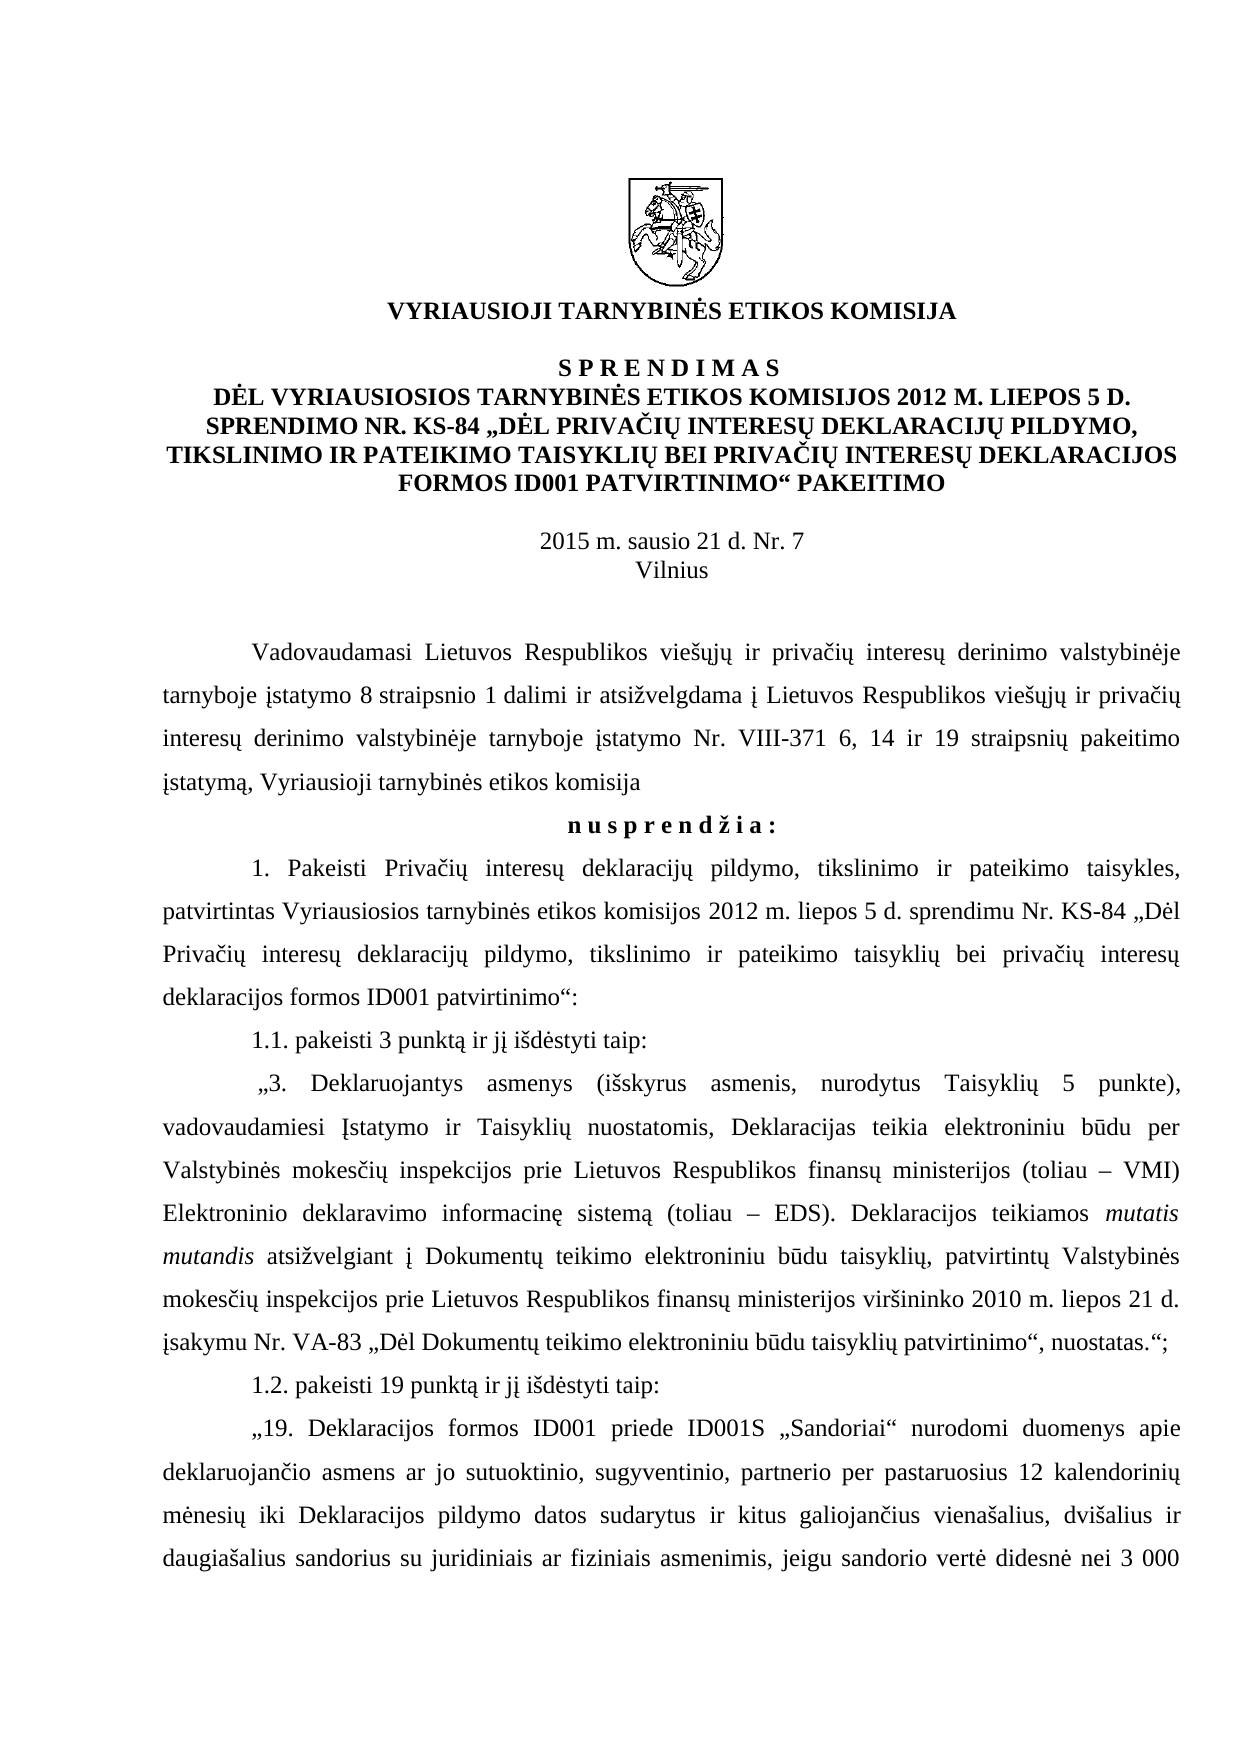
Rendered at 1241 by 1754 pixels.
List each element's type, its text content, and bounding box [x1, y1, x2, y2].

text 1. Pakeisti Privačių interesų deklaracijų pildymo, tikslinimo ir pateikimo taisykles, patvirtintas Vyriausiosios tarnybinės etikos komisijos 2012 m. liepos 5 d. sprendimu Nr. KS-84 „Dėl Privačių interesų deklaracijų pildymo, tikslinimo ir pateikimo taisyklių bei privačių interesų deklaracijos formos ID001 patvirtinimo“: [162, 853, 1181, 1011]
text VYRIAUSIOJI TARNYBINĖS ETIKOS KOMISIJA [162, 296, 1181, 325]
text 1.1. pakeisti 3 punktą ir jį išdėstyti taip: [162, 1025, 1181, 1054]
text S P R E N D I M A S [162, 353, 1181, 382]
text Vadovaudamasi Lietuvos Respublikos viešųjų ir privačių interesų derinimo valstybinėje tarnyboje įstatymo 8 straipsnio 1 dalimi ir atsižvelgdama į Lietuvos Respublikos viešųjų ir privačių interesų derinimo valstybinėje tarnyboje įstatymo Nr. VIII-371 6, 14 ir 19 straipsnių pakeitimo įstatymą, Vyriausioji tarnybinės etikos komisija [162, 637, 1181, 795]
text „19. Deklaracijos formos ID001 priede ID001S „Sandoriai“ nurodomi duomenys apie deklaruojančio asmens ar jo sutuoktinio, sugyventinio, partnerio per pastaruosius 12 kalendorinių mėnesių iki Deklaracijos pildymo datos sudarytus ir kitus galiojančius vienašalius, dvišalius ir daugiašalius sandorius su juridiniais ar fiziniais asmenimis, jeigu sandorio vertė didesnė nei 3 000 [162, 1413, 1181, 1572]
text DĖL VYRIAUSIOSIOS TARNYBINĖS ETIKOS KOMISIJOS 2012 m. LIEPOS 5 d. SPRENDIMO Nr. KS-84 „DĖL PRIVAČIŲ INTERESŲ DEKLARACIJŲ PILDYMO, TIKSLINIMO IR PATEIKIMO TAISYKLIŲ BEI PRIVAČIŲ INTERESŲ DEKLARACIJOS FORMOS ID001 PATVIRTINIMO“ PAKEITIMO [162, 382, 1181, 497]
text Vilnius [162, 555, 1181, 583]
text n u s p r e n d ž i a : [162, 810, 1181, 838]
text 1.2. pakeisti 19 punktą ir jį išdėstyti taip: [162, 1370, 1181, 1399]
text 2015 m. sausio 21 d. Nr. 7 [162, 526, 1181, 555]
text „3. Deklaruojantys asmenys (išskyrus asmenis, nurodytus Taisyklių 5 punkte), vadovaudamiesi Įstatymo ir Taisyklių nuostatomis, Deklaracijas teikia elektroniniu būdu per Valstybinės mokesčių inspekcijos prie Lietuvos Respublikos finansų ministerijos (toliau – VMI) Elektroninio deklaravimo informacinę sistemą (toliau – EDS). Deklaracijos teikiamos mutatis mutandis atsižvelgiant į Dokumentų teikimo elektroniniu būdu taisyklių, patvirtintų Valstybinės mokesčių inspekcijos prie Lietuvos Respublikos finansų ministerijos viršininko 2010 m. liepos 21 d. įsakymu Nr. VA-83 „Dėl Dokumentų teikimo elektroniniu būdu taisyklių patvirtinimo“, nuostatas.“; [162, 1068, 1181, 1356]
